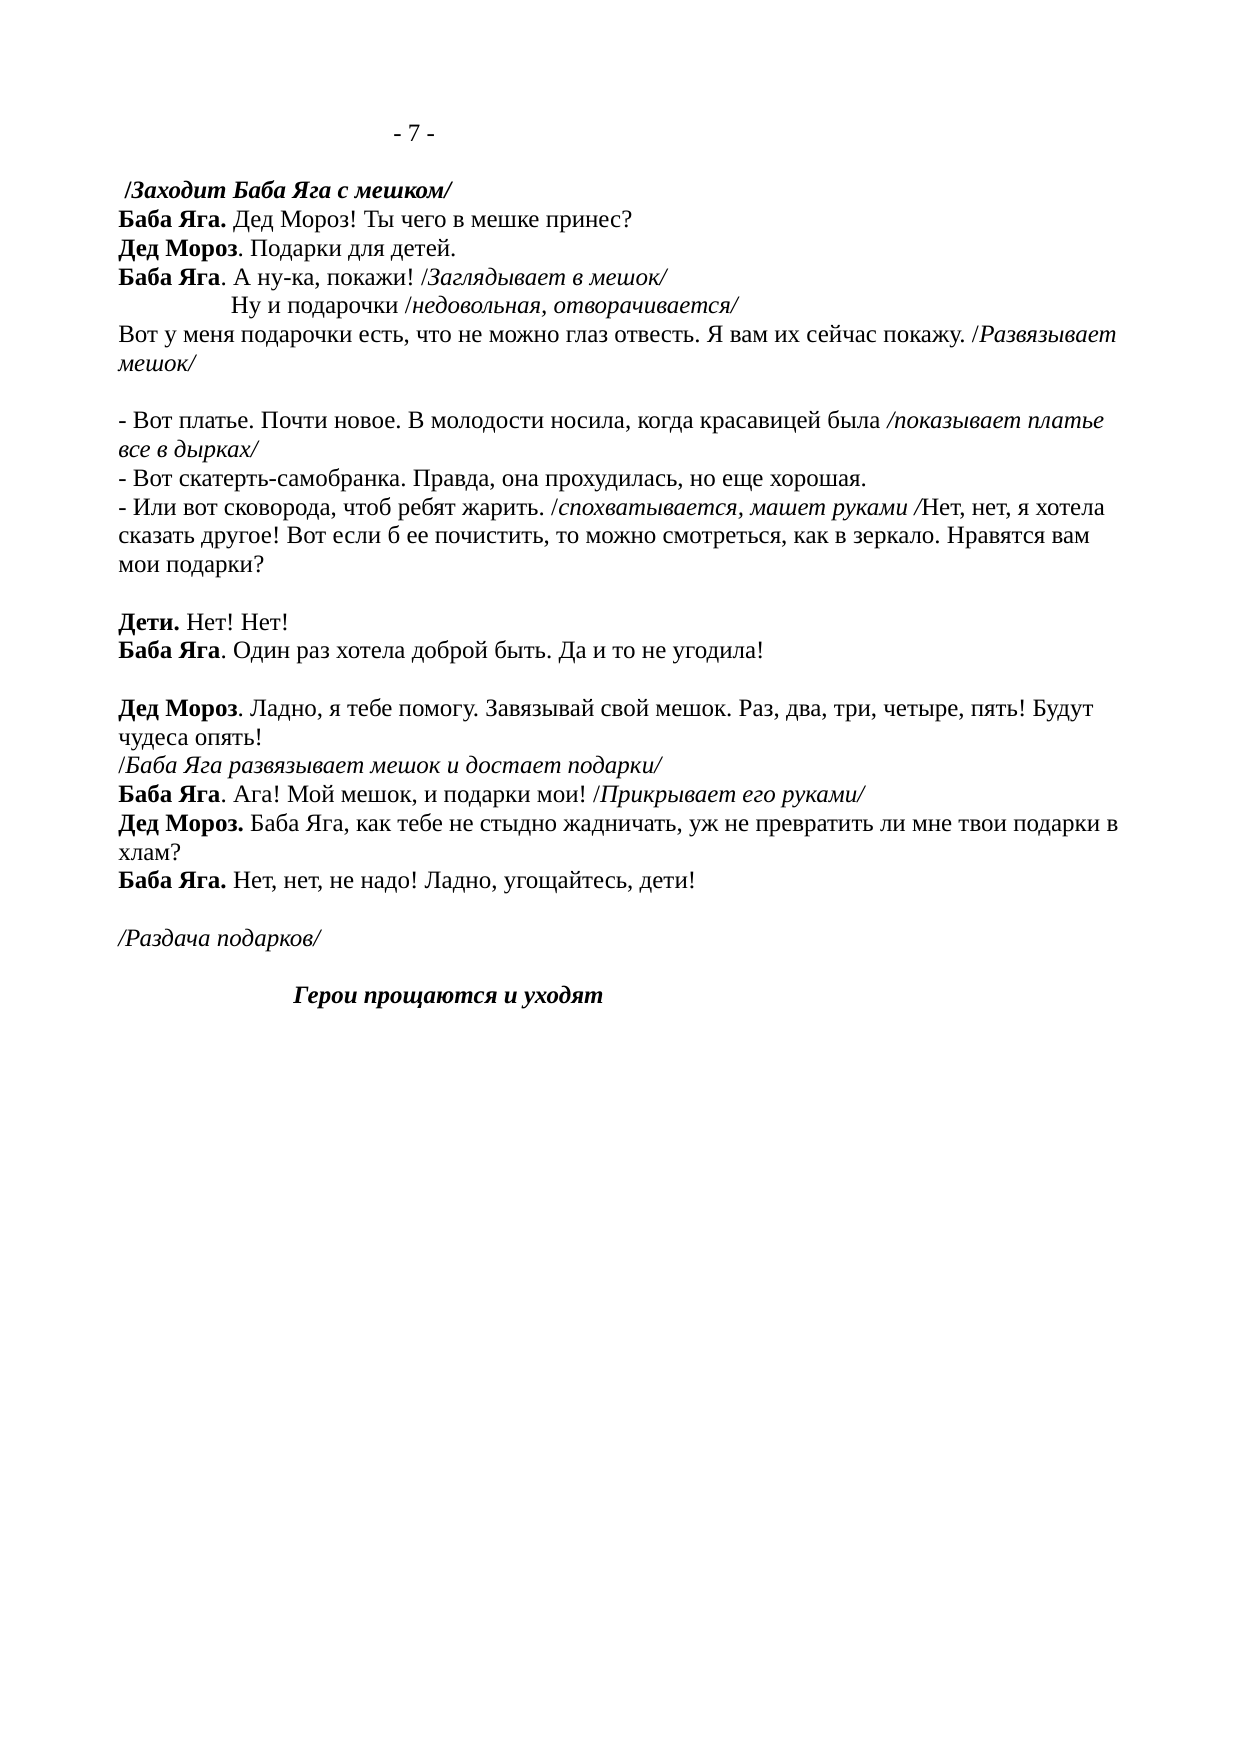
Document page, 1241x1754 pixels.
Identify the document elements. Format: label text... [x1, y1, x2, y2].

text /Баба Яга развязывает мешок и достает подарки/ [118, 751, 1122, 779]
text Баба Яга. Ага! Мой мешок, и подарки мои! /Прикрывает его руками/ [118, 779, 1122, 808]
text - 7 - [118, 118, 1122, 147]
text - Или вот сковорода, чтоб ребят жарить. /спохватывается, машет руками /Нет, нет, я хотела сказать другое! Вот если б ее почистить, то можно смотреться, как в зеркало. Нравятся вам мои подарки? [118, 492, 1122, 578]
text Дети. Нет! Нет! [118, 607, 1122, 636]
text Баба Яга. Нет, нет, не надо! Ладно, угощайтесь, дети! [118, 866, 1122, 894]
text Дед Мороз. Баба Яга, как тебе не стыдно жадничать, уж не превратить ли мне твои подарки в хлам? [118, 808, 1122, 866]
text Дед Мороз. Ладно, я тебе помогу. Завязывай свой мешок. Раз, два, три, четыре, пять! Будут чудеса опять! [118, 693, 1122, 751]
text /Раздача подарков/ [118, 923, 1122, 952]
text Вот у меня подарочки есть, что не можно глаз отвесть. Я вам их сейчас покажу. /Развязывает мешок/ [118, 319, 1122, 377]
text - Вот скатерть-самобранка. Правда, она прохудилась, но еще хорошая. [118, 463, 1122, 492]
text Герои прощаются и уходят [118, 981, 1122, 1009]
text Баба Яга. Один раз хотела доброй быть. Да и то не угодила! [118, 636, 1122, 664]
text Баба Яга. А ну-ка, покажи! /Заглядывает в мешок/ [118, 262, 1122, 291]
text Ну и подарочки /недовольная, отворачивается/ [118, 291, 1122, 319]
text Баба Яга. Дед Мороз! Ты чего в мешке принес? [118, 204, 1122, 233]
text Дед Мороз. Подарки для детей. [118, 233, 1122, 262]
text /Заходит Баба Яга с мешком/ [118, 176, 1122, 204]
text - Вот платье. Почти новое. В молодости носила, когда красавицей была /показывает платье все в дырках/ [118, 406, 1122, 463]
